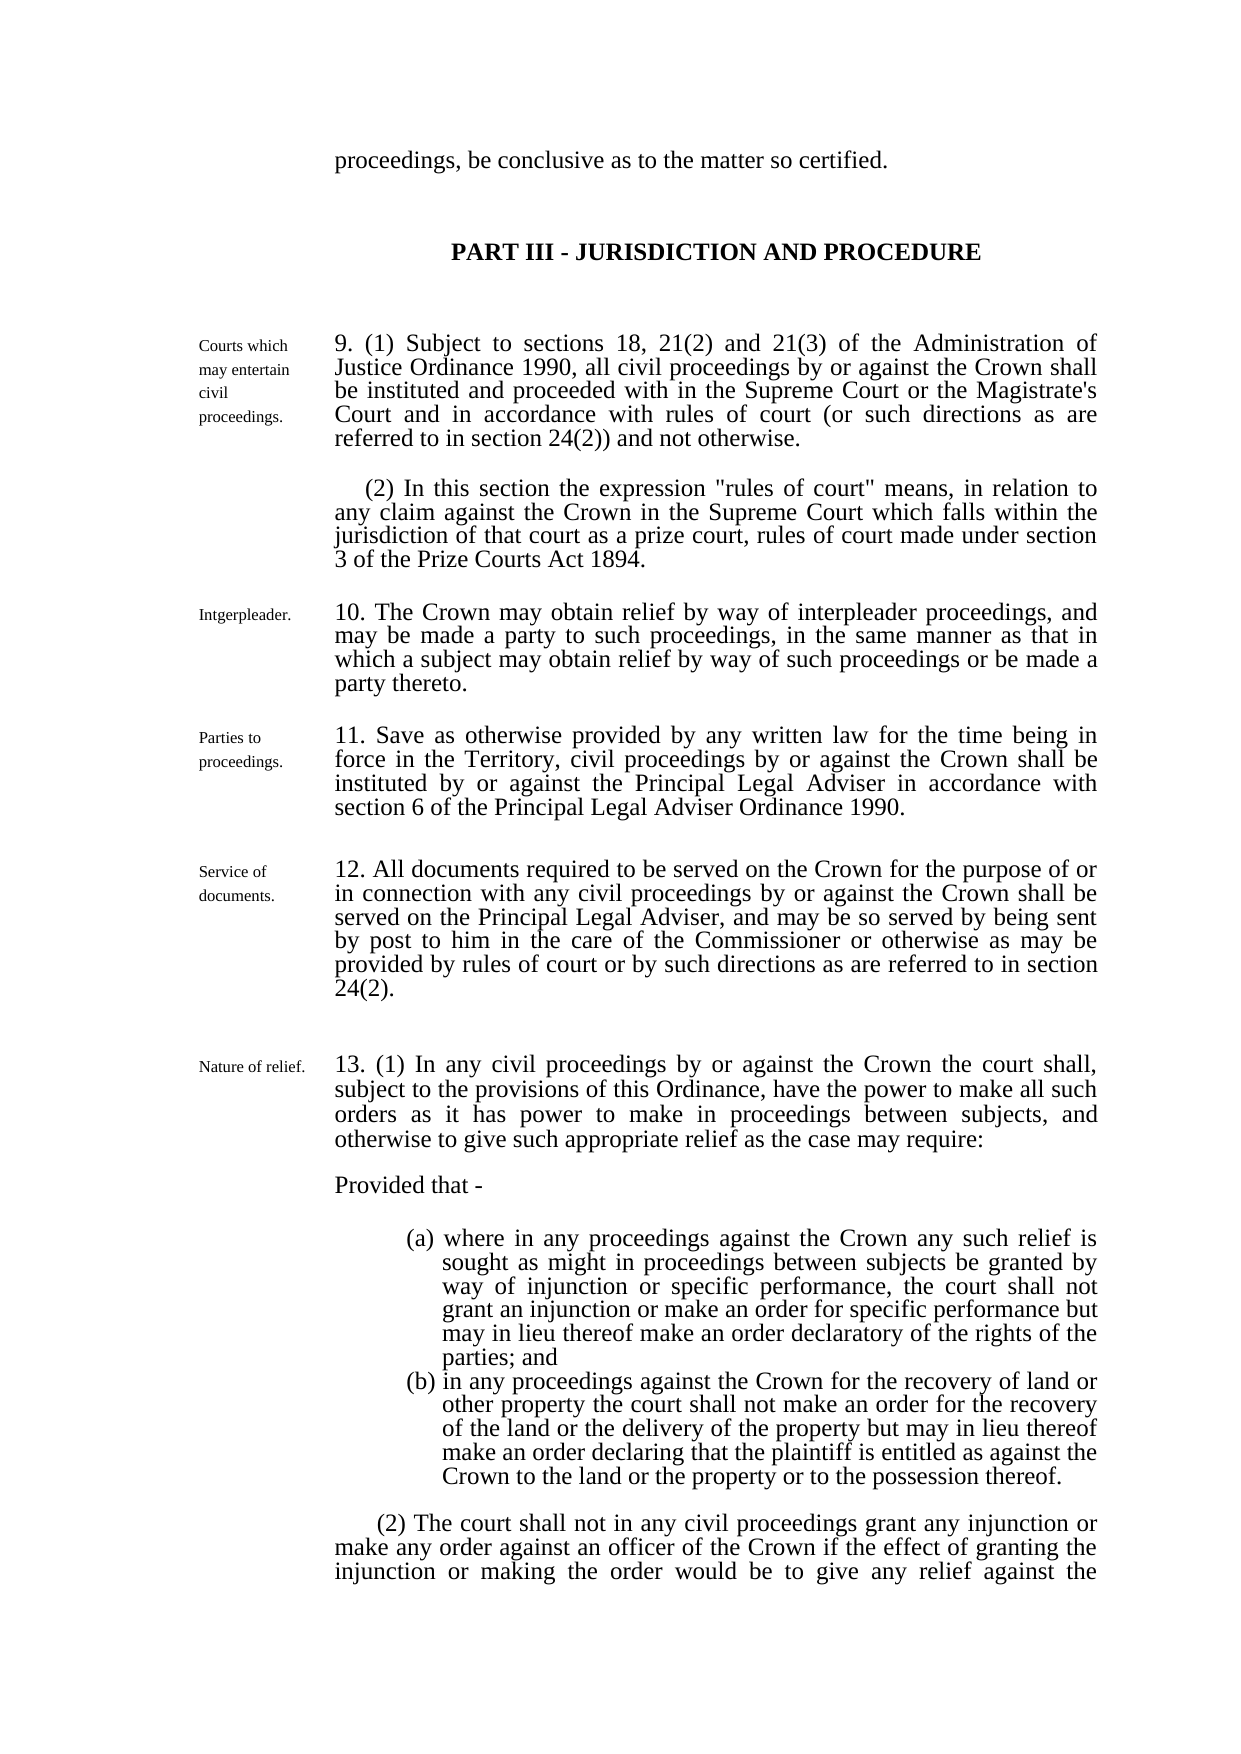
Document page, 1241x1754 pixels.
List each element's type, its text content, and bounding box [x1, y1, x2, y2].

table_cell [323, 828, 1110, 859]
table_cell [187, 1370, 323, 1513]
table_cell (b) in any proceedings against the Crown for the recovery of land or other property the court shall not make an order for the recovery of the land or the delivery of the property but may in lieu thereof make an order declaring that the plaintiff is entitled as against the Crown to the land or the property or to the possession thereof. [323, 1370, 1110, 1513]
table_cell (2) In this section the expression "rules of court" means, in relation to any claim against the Crown in the Supreme Court which falls within the jurisdiction of that court as a prize court, rules of court made under section 3 of the Prize Courts Act 1894. [323, 451, 1110, 572]
table_cell [323, 1009, 1110, 1052]
table_cell [187, 451, 323, 572]
table_cell 9. (1) Subject to sections 18, 21(2) and 21(3) of the Administration of Justice Ordinance 1990, all civil proceedings by or against the Crown shall be instituted and proceeded with in the Supreme Court or the Magistrate's Court and in accordance with rules of court (or such directions as are referred to in section 24(2)) and not otherwise. [323, 333, 1110, 451]
table_cell [187, 1170, 323, 1199]
table_cell Service of documents. [187, 859, 323, 1009]
table_cell Parties to proceedings. [187, 725, 323, 827]
table_cell [187, 150, 323, 215]
table_cell Provided that - [323, 1170, 1110, 1199]
table_cell 11. Save as otherwise provided by any written law for the time being in force in the Territory, civil proceedings by or against the Crown shall be instituted by or against the Principal Legal Adviser in accordance with section 6 of the Principal Legal Adviser Ordinance 1990. [323, 725, 1110, 827]
table_cell 13. (1) In any civil proceedings by or against the Crown the court shall, subject to the provisions of this Ordinance, have the power to make all such orders as it has power to make in proceedings between subjects, and otherwise to give such appropriate relief as the case may require: [323, 1052, 1110, 1170]
table_cell PART III - JURISDICTION AND PROCEDURE [323, 215, 1110, 274]
table_cell [323, 1199, 1110, 1228]
table_cell Nature of relief. [187, 1052, 323, 1170]
table_cell [323, 696, 1110, 725]
table_cell [187, 274, 323, 332]
table_cell [323, 573, 1110, 601]
table_cell 10. The Crown may obtain relief by way of interpleader proceedings, and may be made a party to such proceedings, in the same manner as that in which a subject may obtain relief by way of such proceedings or be made a party thereto. [323, 601, 1110, 696]
table_cell [187, 215, 323, 274]
table_cell [187, 828, 323, 859]
table_cell (a) where in any proceedings against the Crown any such relief is sought as might in proceedings between subjects be granted by way of injunction or specific performance, the court shall not grant an injunction or make an order for specific performance but may in lieu thereof make an order declaratory of the rights of the parties; and [323, 1228, 1110, 1370]
table_cell [323, 274, 1110, 332]
table_cell Courts which may entertain civil proceedings. [187, 333, 323, 451]
table_cell proceedings, be conclusive as to the matter so certified. [323, 150, 1110, 215]
table_cell [187, 573, 323, 601]
table_cell [187, 1199, 323, 1228]
table_cell [187, 1009, 323, 1052]
table_cell [187, 696, 323, 725]
table_cell Intgerpleader. [187, 601, 323, 696]
table_cell [187, 1513, 323, 1584]
table_cell [187, 1228, 323, 1370]
table_cell 12. All documents required to be served on the Crown for the purpose of or in connection with any civil proceedings by or against the Crown shall be served on the Principal Legal Adviser, and may be so served by being sent by post to him in the care of the Commissioner or otherwise as may be provided by rules of court or by such directions as are referred to in section 24(2). [323, 859, 1110, 1009]
table_cell (2) The court shall not in any civil proceedings grant any injunction or make any order against an officer of the Crown if the effect of granting the injunction or making the order would be to give any relief against the [323, 1513, 1110, 1584]
